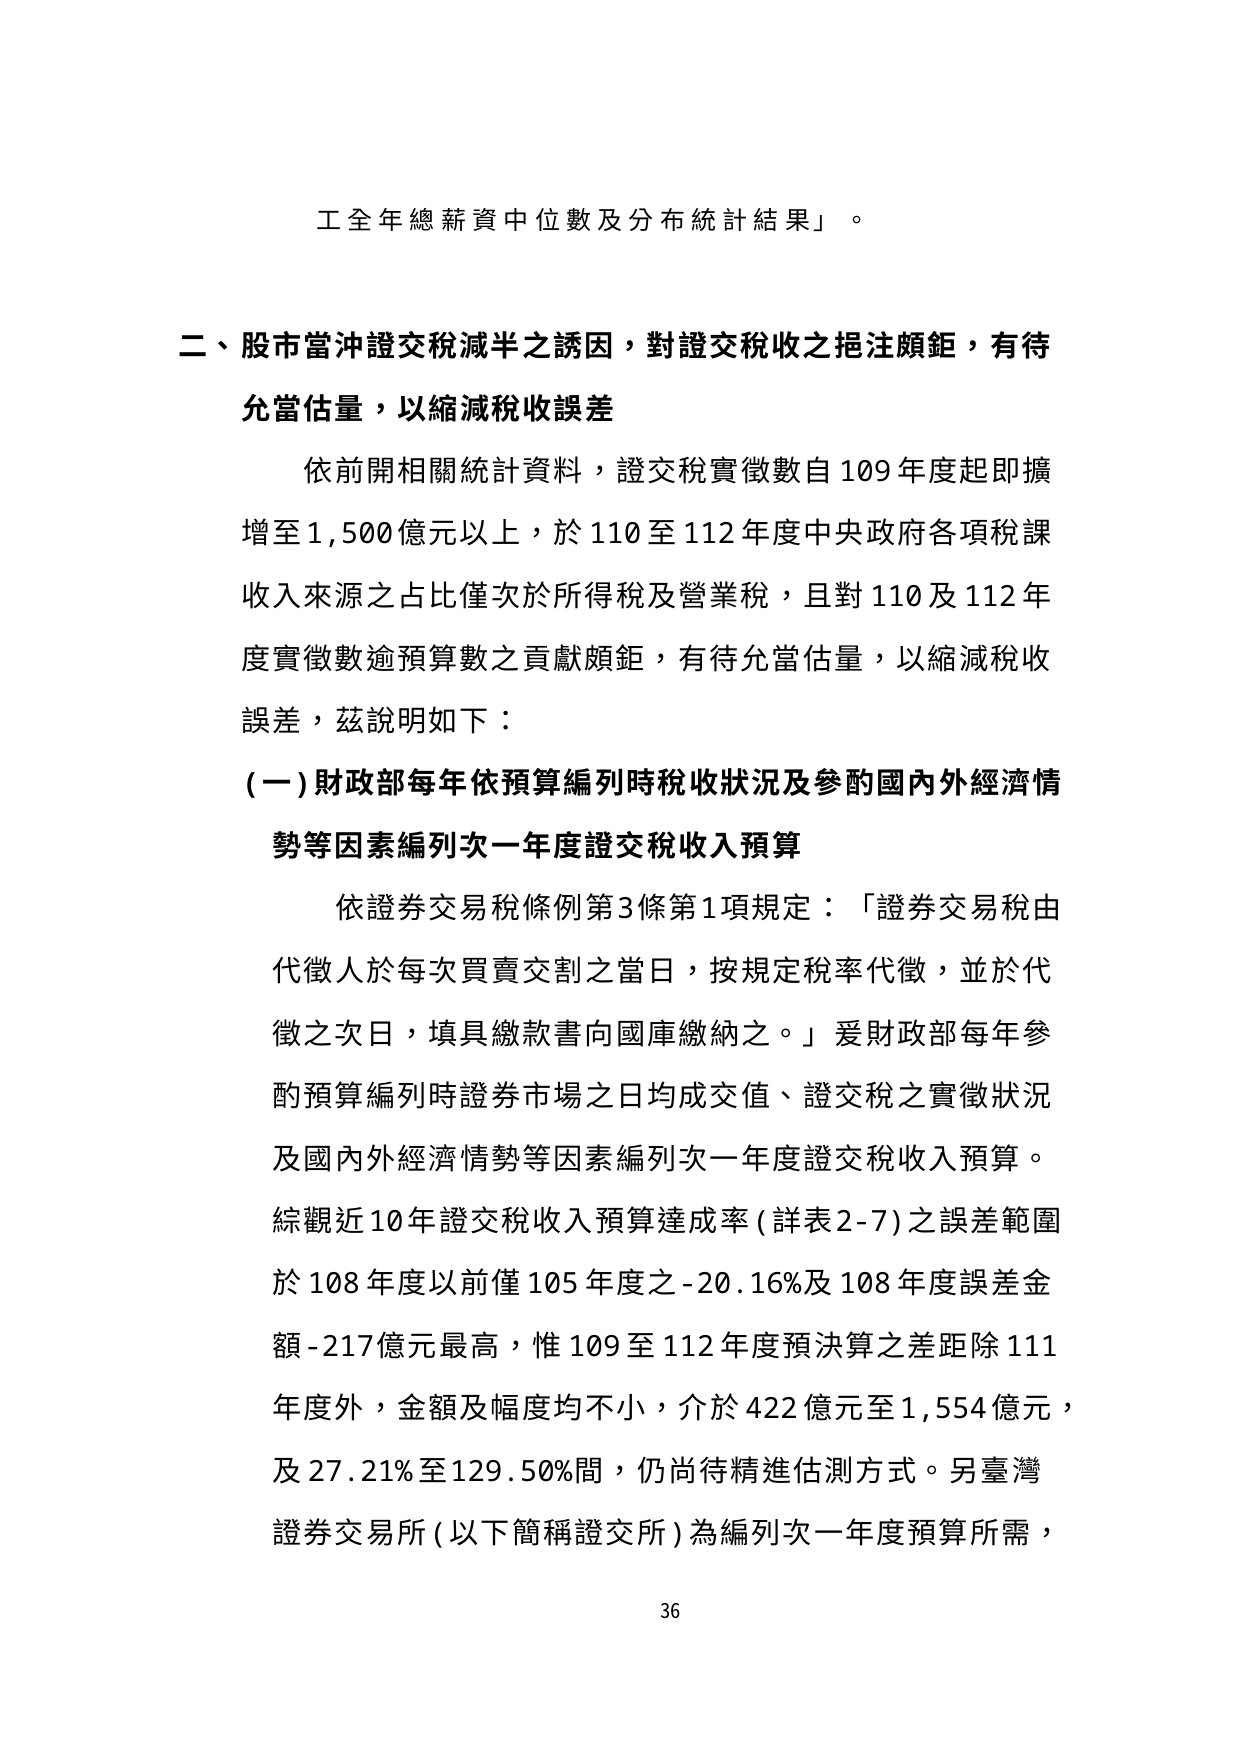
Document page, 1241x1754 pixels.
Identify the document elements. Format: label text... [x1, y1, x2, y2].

text 二、股市當沖證交稅減半之誘因，對證交稅收之挹注頗鉅，有待允當估量，以縮減稅收誤差 [177, 302, 1063, 427]
text 依證券交易稅條例第3條第1項規定：「證券交易稅由代徵人於每次買賣交割之當日，按規定稅率代徵，並於代徵之次日，填具繳款書向國庫繳納之。」爰財政部每年參酌預算編列時證券市場之日均成交值、證交稅之實徵狀況及國內外經濟情勢等因素編列次一年度證交稅收入預算。綜觀近10年證交稅收入預算達成率(詳表2-7)之誤差範圍於108年度以前僅105年度之-20.16%及108年度誤差金額-217億元最高，惟109至112年度預決算之差距除111年度外，金額及幅度均不小，介於422億元至1,554億元，及27.21%至129.50%間，仍尚待精進估測方式。另臺灣證券交易所(以下簡稱證交所)為編列次一年度預算所需，每年均參考最近1年集中市場實際成交概況及周轉率情形，暨未來年度交易天數，並納入國內外經濟研究機構之經濟成長預測、景氣動向與國際政經情勢變化等因素，綜合預估證券交易市場之日均成交值，財政部於推估預算時亦可將該資料納入參考，期以縮減預決算差距。 [266, 865, 1063, 1552]
text (一)財政部每年依預算編列時稅收狀況及參酌國內外經濟情勢等因素編列次一年度證交稅收入預算 [236, 740, 1063, 865]
text 依前開相關統計資料，證交稅實徵數自109年度起即擴增至1,500億元以上，於110至112年度中央政府各項稅課收入來源之占比僅次於所得稅及營業稅，且對110及112年度實徵數逾預算數之貢獻頗鉅，有待允當估量，以縮減稅收誤差，茲說明如下： [236, 427, 1063, 740]
text 工全年總薪資中位數及分布統計結果」。 [185, 177, 1063, 240]
